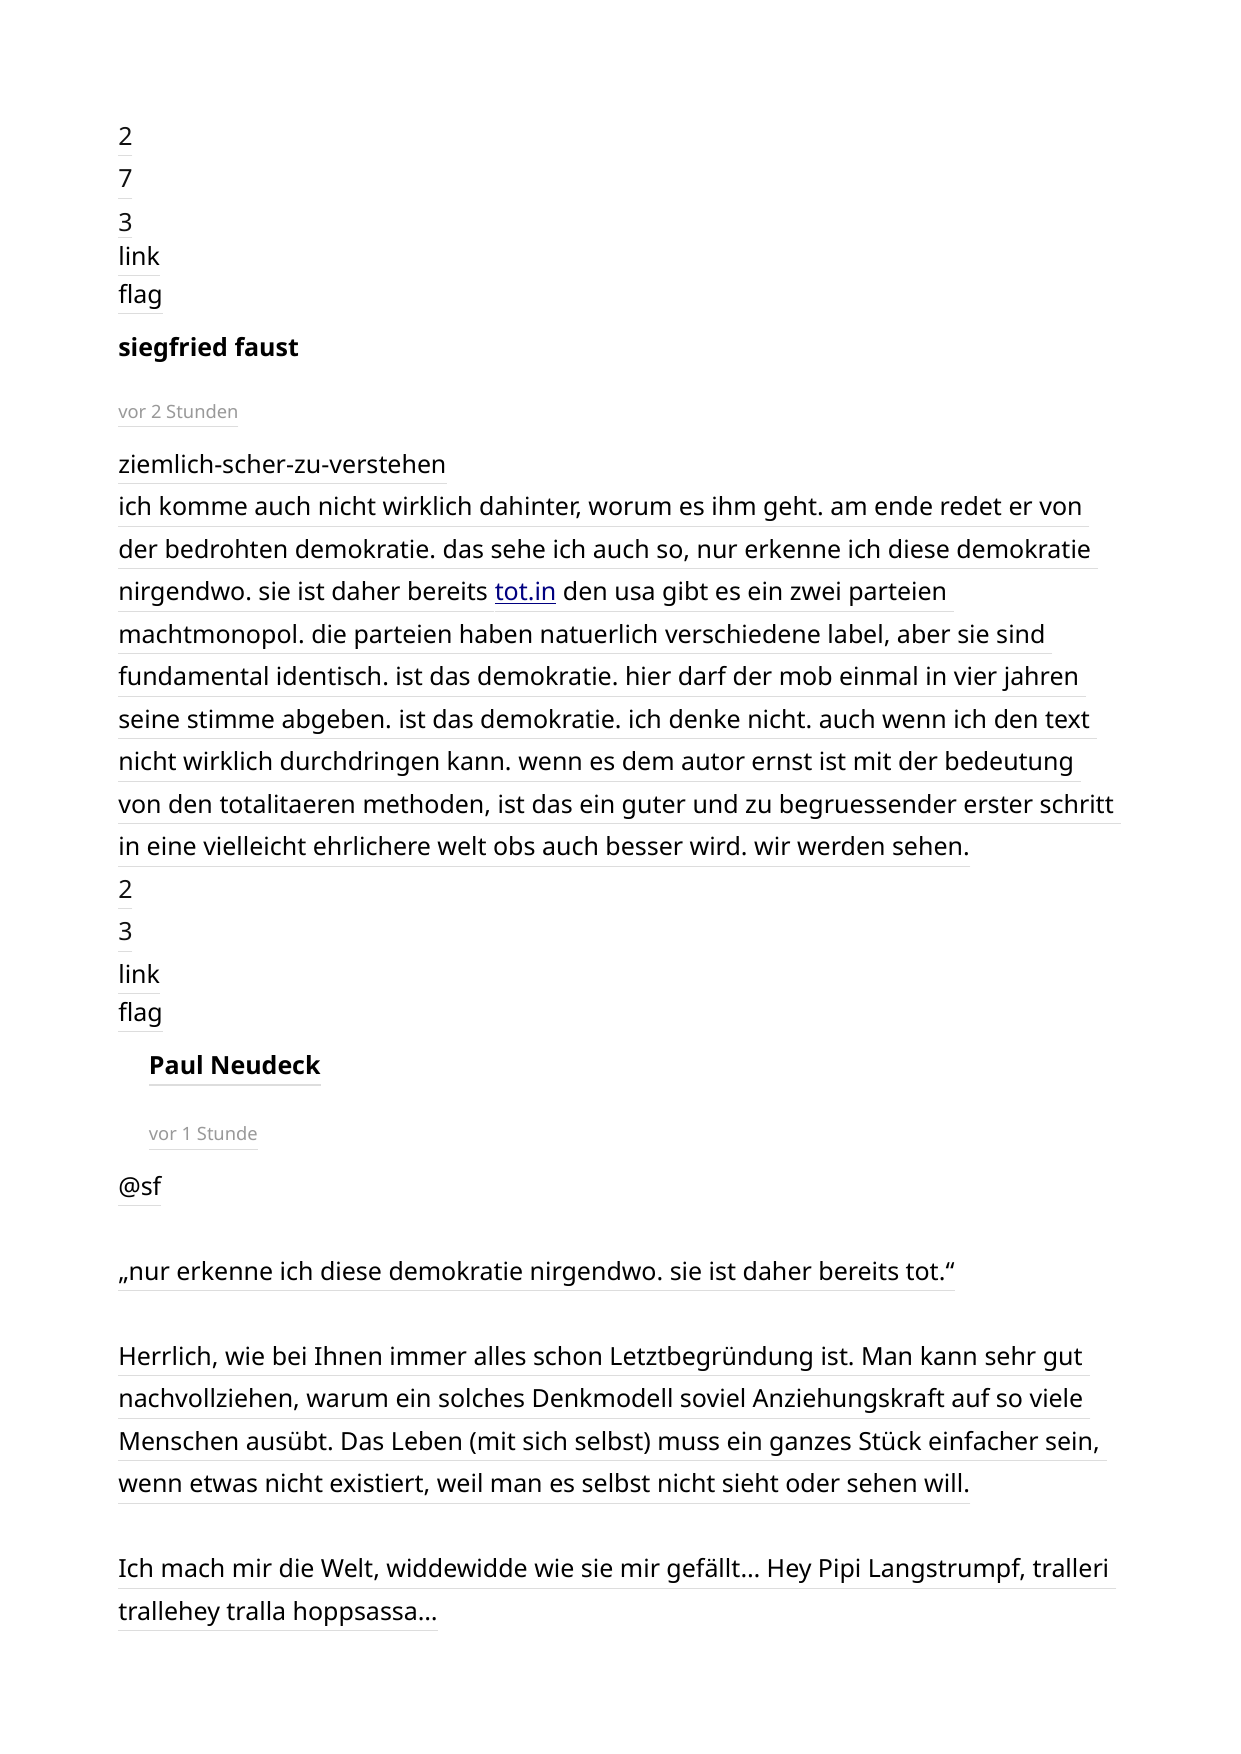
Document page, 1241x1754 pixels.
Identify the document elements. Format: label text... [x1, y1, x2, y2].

text 7 [118, 161, 1122, 199]
text @sf „nur erkenne ich diese demokratie nirgendwo. sie ist daher bereits tot.“ Herrlich, wie bei Ihnen immer alles schon Letztbegründung ist. Man kann sehr gut nachvollziehen, warum ein solches Denkmodell soviel Anziehungskraft auf so viele Menschen ausübt. Das Leben (mit sich selbst) muss ein ganzes Stück einfacher sein, wenn etwas nicht existiert, weil man es selbst nicht sieht oder sehen will. Ich mach mir die Welt, widdewidde wie sie mir gefällt… Hey Pipi Langstrumpf, tralleri trallehey tralla hoppsassa… [118, 1168, 1122, 1631]
text siegfried faust [118, 330, 1122, 364]
text ziemlich-scher-zu-verstehen ich komme auch nicht wirklich dahinter, worum es ihm geht. am ende redet er von der bedrohten demokratie. das sehe ich auch so, nur erkenne ich diese demokratie nirgendwo. sie ist daher bereits tot.in den usa gibt es ein zwei parteien machtmonopol. die parteien haben natuerlich verschiedene label, aber sie sind fundamental identisch. ist das demokratie. hier darf der mob einmal in vier jahren seine stimme abgeben. ist das demokratie. ich denke nicht. auch wenn ich den text nicht wirklich durchdringen kann. wenn es dem autor ernst ist mit der bedeutung von den totalitaeren methoden, ist das ein guter und zu begruessender erster schritt in eine vielleicht ehrlichere welt obs auch besser wird. wir werden sehen. [118, 446, 1122, 867]
text flag [118, 994, 1122, 1032]
text 3 [118, 914, 1122, 952]
text link [118, 238, 1122, 276]
text vor 1 Stunde [149, 1121, 1117, 1150]
text 2 [118, 118, 1122, 156]
text link [118, 956, 1122, 994]
text Paul Neudeck [149, 1048, 1122, 1086]
text vor 2 Stunden [118, 398, 1117, 427]
text 3 [118, 203, 1122, 238]
text 2 [118, 871, 1122, 909]
text flag [118, 276, 1122, 314]
